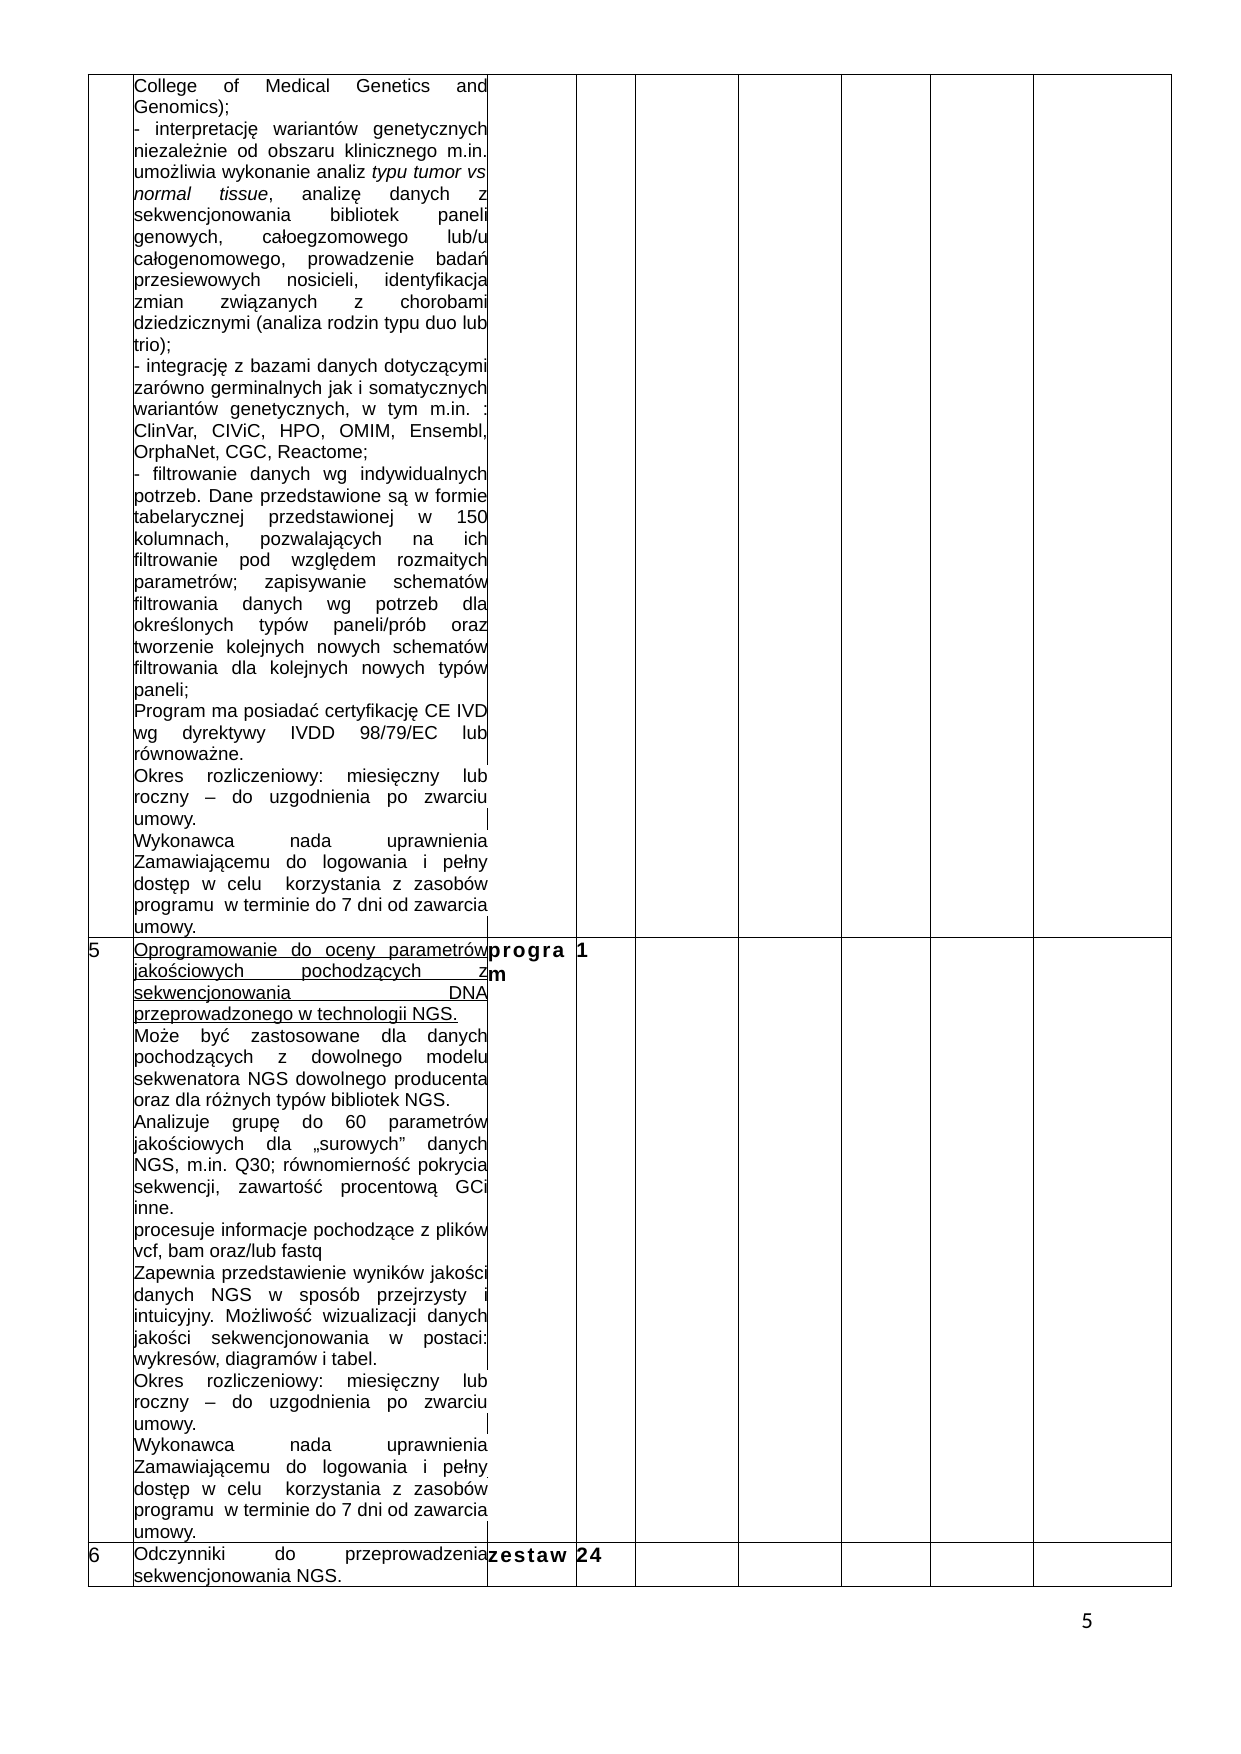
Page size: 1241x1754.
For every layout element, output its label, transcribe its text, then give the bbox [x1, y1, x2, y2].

table_cell [1034, 1543, 1171, 1586]
table_cell [577, 75, 635, 937]
table_cell [739, 938, 841, 1542]
table_cell [739, 1543, 841, 1586]
table_cell Odczynniki do przeprowadzenia sekwencjonowania NGS. [134, 1543, 487, 1586]
table_cell Oprogramowanie do oceny parametrów [134, 938, 487, 957]
table_cell [636, 75, 738, 937]
table_cell [739, 75, 841, 937]
table_cell [931, 938, 1033, 1542]
table_cell [931, 75, 1033, 937]
table_cell College of Medical Genetics and Genomics); - interpretację wariantów genetycznych niezależnie od obszaru klinicznego m.in. umożliwia wykonanie analiz typu tumor vs normal tissue, analizę danych z sekwencjonowania bibliotek paneli genowych, całoegzomowego lub/u całogenomowego, prowadzenie badań przesiewowych nosicieli, identyfikacja zmian związanych z chorobami dziedzicznymi (analiza rodzin typu duo lub trio); - integrację z bazami danych dotyczącymi zarówno germinalnych jak i somatycznych wariantów genetycznych, w tym m.in. : ClinVar, CIViC, HPO, OMIM, Ensembl, OrphaNet, CGC, Reactome; - filtrowanie danych wg indywidualnych potrzeb. Dane przedstawione są w formie tabelarycznej przedstawionej w 150 kolumnach, pozwalających na ich filtrowanie pod względem rozmaitych parametrów; zapisywanie schematów filtrowania danych wg potrzeb dla określonych typów paneli/prób oraz tworzenie kolejnych nowych schematów filtrowania dla kolejnych nowych typów paneli; Program ma posiadać certyfikację CE IVD wg dyrektywy IVDD 98/79/EC lub równoważne. Okres rozliczeniowy: miesięczny lub roczny – do uzgodnienia po zwarciu umowy. Wykonawca nada uprawnienia Zamawiającemu do logowania i pełny dostęp w celu korzystania z zasobów programu w terminie do 7 dni od zawarcia umowy. [134, 75, 487, 937]
table_cell 6 [89, 1543, 133, 1586]
table_cell jakościowych pochodzących z [134, 958, 487, 979]
table_cell przeprowadzonego w technologii NGS. Może być zastosowane dla danych pochodzących z dowolnego modelu sekwenatora NGS dowolnego producenta oraz dla różnych typów bibliotek NGS. Analizuje grupę do 60 parametrów jakościowych dla „surowych” danych NGS, m.in. Q30; równomierność pokrycia sekwencji, zawartość procentową GCi inne. procesuje informacje pochodzące z plików vcf, bam oraz/lub fastq Zapewnia przedstawienie wyników jakości danych NGS w sposób przejrzysty i intuicyjny. Możliwość wizualizacji danych jakości sekwencjonowania w postaci: wykresów, diagramów i tabel. Okres rozliczeniowy: miesięczny lub roczny – do uzgodnienia po zwarciu umowy. Wykonawca nada uprawnienia Zamawiającemu do logowania i pełny dostęp w celu korzystania z zasobów programu w terminie do 7 dni od zawarcia umowy. [134, 1001, 487, 1542]
table_cell 1 [577, 938, 635, 1542]
table_cell program [488, 938, 576, 1542]
table_cell 24 [577, 1543, 635, 1586]
table_cell [1034, 75, 1171, 937]
table_cell [931, 1543, 1033, 1586]
table_cell [636, 938, 738, 1542]
table_cell sekwencjonowania DNA [134, 980, 487, 1000]
table_cell [89, 75, 133, 937]
table_cell [842, 1543, 930, 1586]
table_cell 5 [89, 938, 133, 1542]
table_cell [636, 1543, 738, 1586]
table_cell [842, 75, 930, 937]
table_cell zestaw [488, 1543, 576, 1586]
table_cell [842, 938, 930, 1542]
table_cell [1034, 938, 1171, 1542]
table_cell [488, 75, 576, 937]
